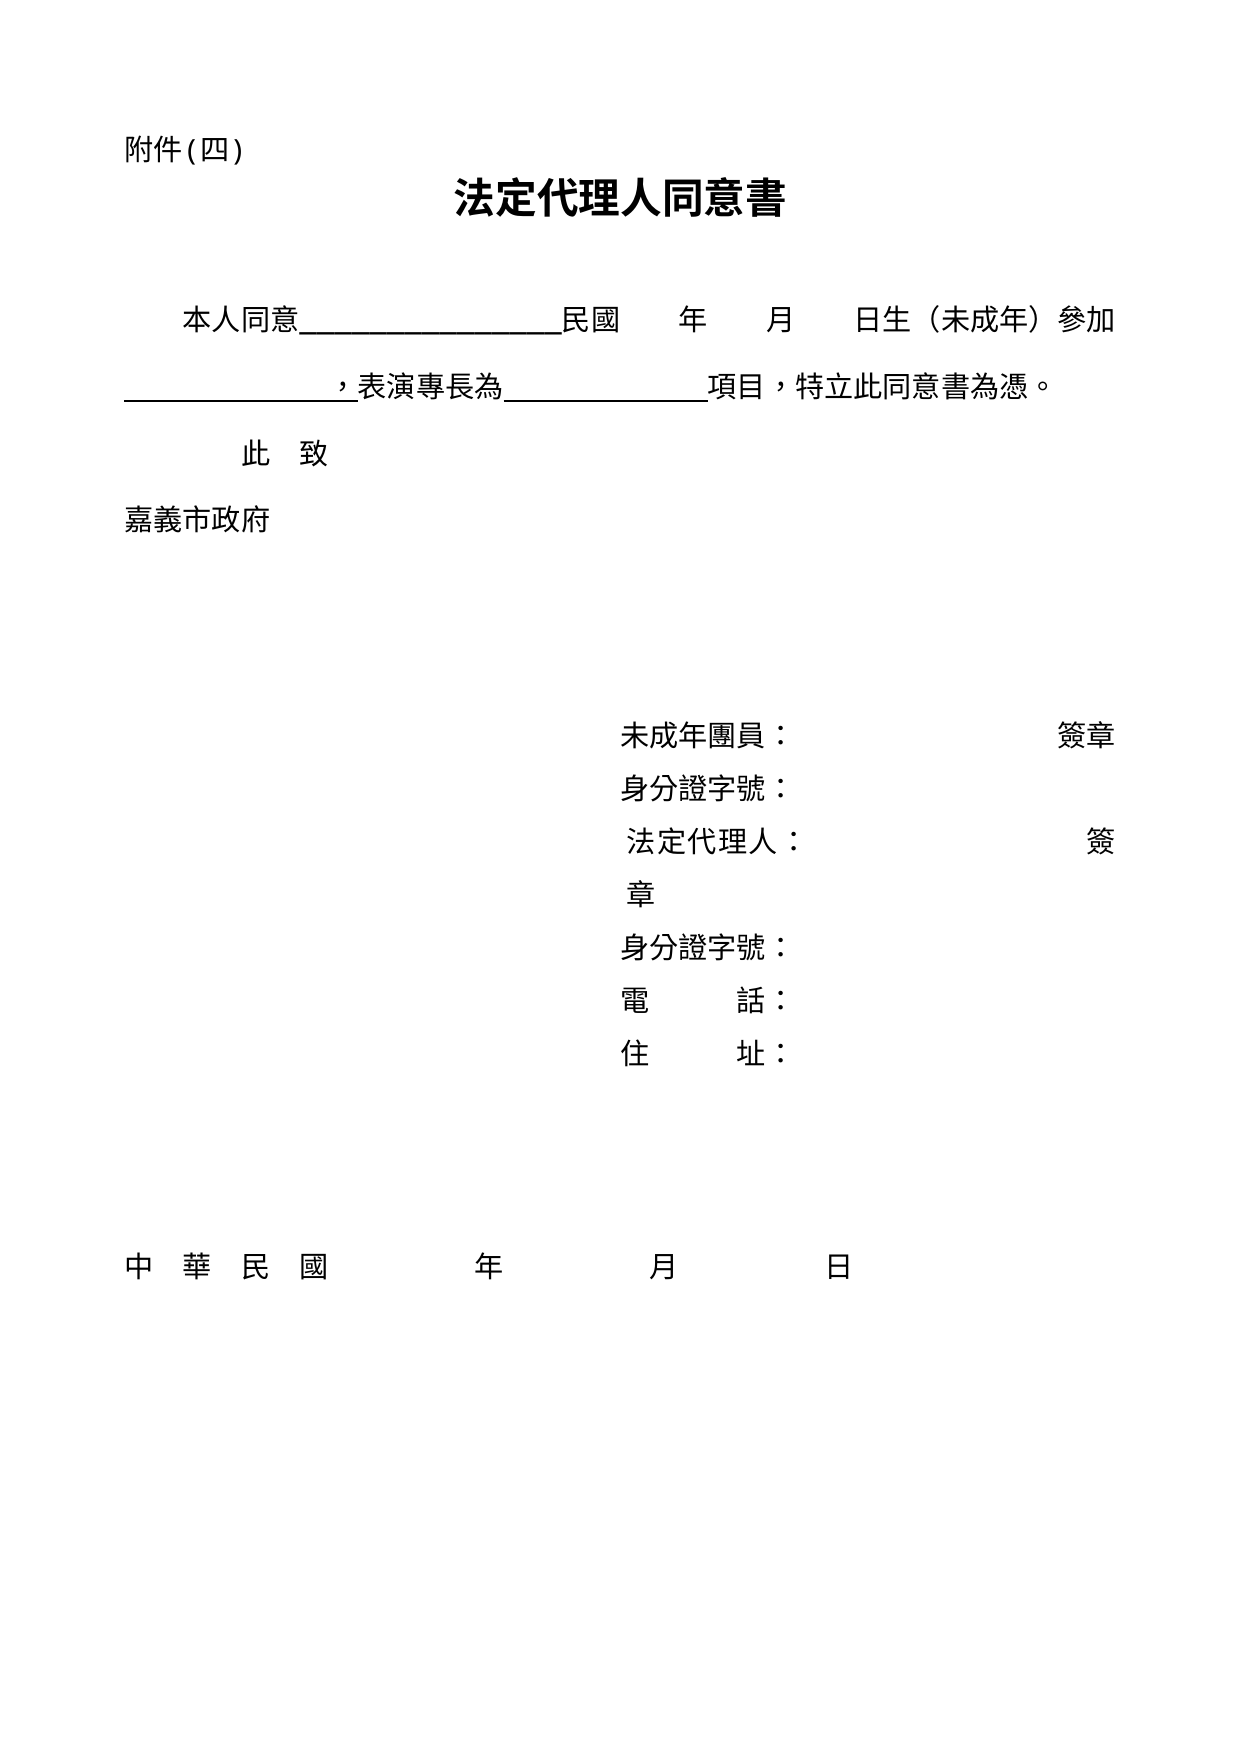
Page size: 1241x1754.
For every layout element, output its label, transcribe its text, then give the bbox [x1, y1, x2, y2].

text 附件(四) [124, 118, 1116, 171]
text 身分證字號： [124, 757, 1116, 810]
text 此 致 [124, 411, 1116, 477]
text 中 華 民 國 年 月 日 [124, 1235, 1116, 1288]
text 法定代理人同意書 [124, 171, 1116, 224]
text 電 話： [124, 969, 1116, 1022]
text 法定代理人： 簽章 [626, 810, 1116, 916]
text 身分證字號： [124, 916, 1116, 969]
text ，表演專長為 項目，特立此同意書為憑。 [124, 344, 1116, 411]
text 未成年團員： 簽章 [124, 703, 1116, 757]
text 本人同意_______________民國 年 月 日生（未成年）參加 [124, 277, 1116, 344]
text 嘉義市政府 [124, 477, 1116, 544]
text 住 址： [124, 1022, 1116, 1075]
